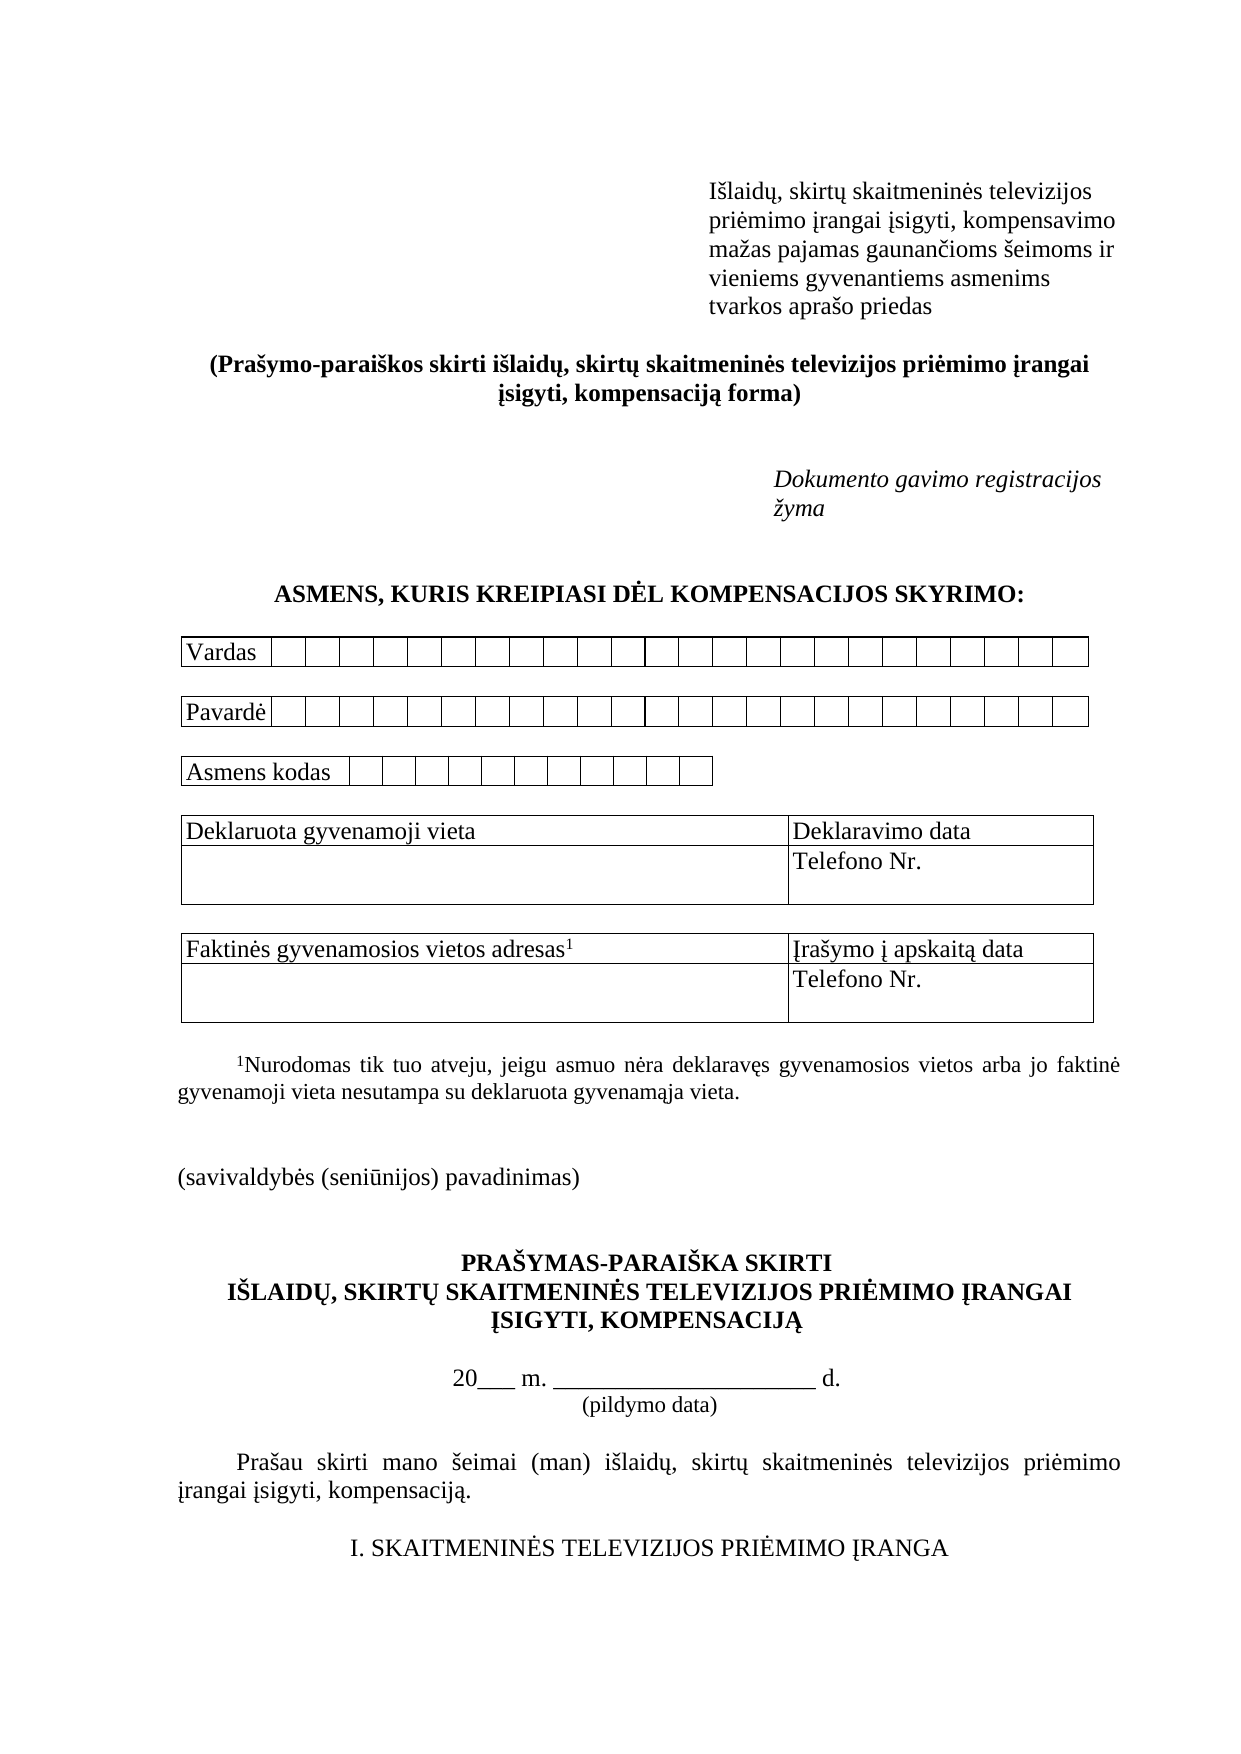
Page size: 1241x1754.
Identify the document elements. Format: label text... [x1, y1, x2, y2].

table_header [883, 638, 916, 666]
table_header [985, 638, 1018, 666]
table_header Deklaruota gyvenamoji vieta [182, 816, 788, 845]
table_header [646, 638, 678, 666]
table_header [374, 638, 407, 666]
table_header [680, 757, 712, 785]
text ASMENS, KURIS KREIPIASI DĖL KOMPENSACIJOS SKYRIMO: [177, 579, 1122, 608]
table_header [581, 757, 613, 785]
table_header [578, 697, 611, 726]
table_cell Įrašymo į apskaitą data [789, 934, 1093, 963]
table_header [442, 697, 475, 726]
table_header [1053, 697, 1088, 726]
table_header [917, 697, 950, 726]
table_header [612, 697, 644, 726]
table_header [883, 697, 916, 726]
table_header [646, 697, 678, 726]
table_header [272, 697, 305, 726]
table_header [1053, 638, 1088, 666]
table_header [442, 638, 475, 666]
table_header [374, 697, 407, 726]
table_header [416, 757, 448, 785]
table_cell [181, 905, 1093, 933]
table_header [340, 697, 373, 726]
table_header [548, 757, 580, 785]
text I. SKAITMENINĖS TELEVIZIJOS PRIĖMIMO ĮRANGA [177, 1533, 1122, 1562]
text mažas pajamas gaunančioms šeimoms ir [177, 234, 1122, 263]
text 20___ m. _____________________ d. [177, 1363, 1122, 1392]
table_cell Telefono Nr. [789, 846, 1093, 903]
text Prašau skirti mano šeimai (man) išlaidų, skirtų skaitmeninės televizijos priėmimo įrangai įsigyti, kompensaciją. [177, 1447, 1122, 1504]
table_header [815, 697, 848, 726]
table_header [544, 638, 577, 666]
table_header [647, 757, 679, 785]
table_header [544, 697, 577, 726]
table_header [449, 757, 481, 785]
table_header [612, 638, 644, 666]
table_header [1019, 638, 1052, 666]
table_header [476, 638, 509, 666]
table_header Asmens kodas [182, 757, 349, 785]
text Išlaidų, skirtų skaitmeninės televizijos [177, 176, 1122, 205]
table_header [747, 697, 780, 726]
table_header [747, 638, 780, 666]
table_header [917, 638, 950, 666]
table_header [350, 757, 382, 785]
table_header [985, 697, 1018, 726]
table_header [408, 697, 441, 726]
table_header [476, 697, 509, 726]
table_header [408, 638, 441, 666]
table_header [679, 697, 712, 726]
table_header [781, 697, 814, 726]
table_header [713, 697, 746, 726]
table_header [306, 697, 339, 726]
table_cell [182, 846, 788, 903]
table_header [815, 638, 848, 666]
text (pildymo data) [177, 1392, 1122, 1418]
table_header Deklaravimo data [789, 816, 1093, 845]
table_header [515, 757, 547, 785]
table_header [614, 757, 646, 785]
table_header [482, 757, 514, 785]
table_header [951, 638, 984, 666]
table_cell Faktinės gyvenamosios vietos adresas1 [182, 934, 788, 963]
text priėmimo įrangai įsigyti, kompensavimo [177, 205, 1122, 234]
table_header Vardas [182, 638, 271, 666]
table_header [713, 756, 1097, 785]
table_header [383, 757, 415, 785]
table_cell [182, 964, 788, 1022]
text 1Nurodomas tik tuo atveju, jeigu asmuo nėra deklaravęs gyvenamosios vietos arba jo faktinė gyvenamoji vieta nesutampa su deklaruota gyvenamąja vieta. [177, 1051, 1122, 1104]
text IŠLAIDŲ, SKIRTŲ SKAITMENINĖS TELEVIZIJOS PRIĖMIMO ĮRANGAI ĮSIGYTI, KOMPENSACIJĄ [177, 1277, 1122, 1334]
table_header [306, 638, 339, 666]
table_header [849, 697, 882, 726]
text vieniems gyvenantiems asmenims [177, 263, 1122, 291]
text žyma [774, 493, 1122, 521]
text tvarkos aprašo priedas [177, 291, 1122, 320]
table_header [951, 697, 984, 726]
text Dokumento gavimo registracijos [774, 464, 1122, 493]
text (savivaldybės (seniūnijos) pavadinimas) [177, 1162, 1122, 1190]
table_header Pavardė [182, 697, 271, 726]
table_header [510, 638, 543, 666]
table_header [849, 638, 882, 666]
table_cell Telefono Nr. [789, 964, 1093, 1022]
table_header [1019, 697, 1052, 726]
table_header [679, 638, 712, 666]
table_header [713, 638, 746, 666]
text PRAŠYMAS-PARAIŠKA SKIRTI [177, 1248, 1122, 1277]
table_header [781, 638, 814, 666]
table_header [510, 697, 543, 726]
table_header [272, 638, 305, 666]
table_header [340, 638, 373, 666]
text (Prašymo-paraiškos skirti išlaidų, skirtų skaitmeninės televizijos priėmimo įrangai įsigyti, kompensaciją forma) [177, 349, 1122, 406]
table_header [578, 638, 611, 666]
